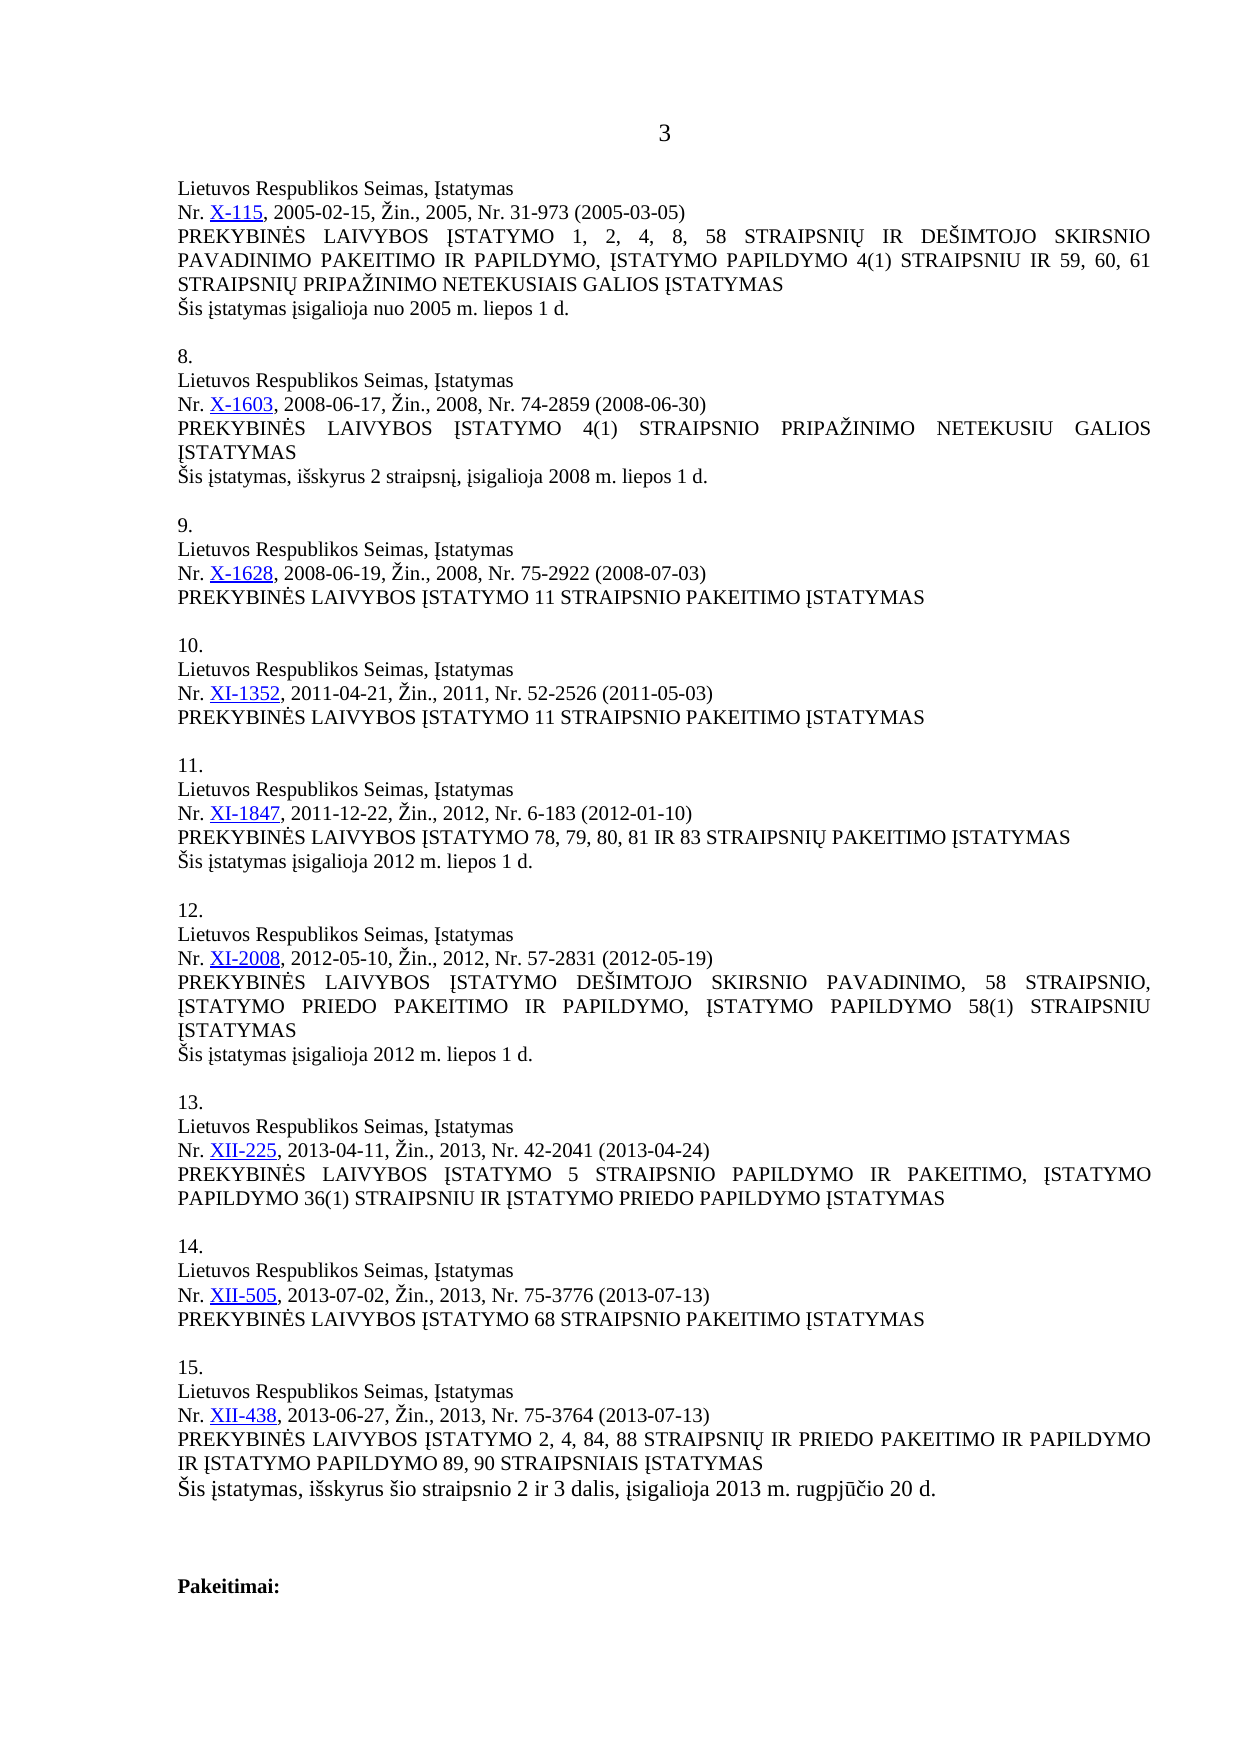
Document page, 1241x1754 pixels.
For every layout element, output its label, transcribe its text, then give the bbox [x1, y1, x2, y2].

text Šis įstatymas įsigalioja nuo 2005 m. liepos 1 d. [177, 296, 1152, 320]
text Šis įstatymas, išskyrus 2 straipsnį, įsigalioja 2008 m. liepos 1 d. [177, 464, 1152, 488]
text PREKYBINĖS LAIVYBOS ĮSTATYMO 5 STRAIPSNIO PAPILDYMO IR PAKEITIMO, ĮSTATYMO PAPILDYMO 36(1) STRAIPSNIU IR ĮSTATYMO PRIEDO PAPILDYMO ĮSTATYMAS [177, 1162, 1152, 1210]
text Pakeitimai: [177, 1573, 1152, 1598]
text Šis įstatymas įsigalioja 2012 m. liepos 1 d. [177, 849, 1152, 873]
text 14. [177, 1234, 1152, 1258]
text Lietuvos Respublikos Seimas, Įstatymas [177, 922, 1152, 946]
text 10. [177, 633, 1152, 657]
text Šis įstatymas, išskyrus šio straipsnio 2 ir 3 dalis, įsigalioja 2013 m. rugpjūčio 20 d. [177, 1475, 1152, 1501]
text 13. [177, 1090, 1152, 1114]
text Nr. X-1628, 2008-06-19, Žin., 2008, Nr. 75-2922 (2008-07-03) [177, 561, 1152, 585]
text 11. [177, 753, 1152, 777]
text PREKYBINĖS LAIVYBOS ĮSTATYMO 11 STRAIPSNIO PAKEITIMO ĮSTATYMAS [177, 705, 1152, 729]
text PREKYBINĖS LAIVYBOS ĮSTATYMO 2, 4, 84, 88 STRAIPSNIŲ IR PRIEDO PAKEITIMO IR PAPILDYMO IR ĮSTATYMO PAPILDYMO 89, 90 STRAIPSNIAIS ĮSTATYMAS [177, 1427, 1152, 1475]
text 9. [177, 512, 1152, 537]
text Lietuvos Respublikos Seimas, Įstatymas [177, 1379, 1152, 1403]
text 12. [177, 897, 1152, 922]
text Šis įstatymas įsigalioja 2012 m. liepos 1 d. [177, 1042, 1152, 1066]
text Lietuvos Respublikos Seimas, Įstatymas [177, 1258, 1152, 1282]
text PREKYBINĖS LAIVYBOS ĮSTATYMO 68 STRAIPSNIO PAKEITIMO ĮSTATYMAS [177, 1307, 1152, 1331]
text Nr. XII-438, 2013-06-27, Žin., 2013, Nr. 75-3764 (2013-07-13) [177, 1403, 1152, 1427]
text 8. [177, 344, 1152, 368]
text PREKYBINĖS LAIVYBOS ĮSTATYMO 78, 79, 80, 81 IR 83 STRAIPSNIŲ PAKEITIMO ĮSTATYMAS [177, 825, 1152, 849]
text 15. [177, 1355, 1152, 1379]
text Nr. XI-1847, 2011-12-22, Žin., 2012, Nr. 6-183 (2012-01-10) [177, 801, 1152, 825]
text PREKYBINĖS LAIVYBOS ĮSTATYMO 1, 2, 4, 8, 58 STRAIPSNIŲ IR DEŠIMTOJO SKIRSNIO PAVADINIMO PAKEITIMO IR PAPILDYMO, ĮSTATYMO PAPILDYMO 4(1) STRAIPSNIU IR 59, 60, 61 STRAIPSNIŲ PRIPAŽINIMO NETEKUSIAIS GALIOS ĮSTATYMAS [177, 224, 1152, 296]
text Lietuvos Respublikos Seimas, Įstatymas [177, 1114, 1152, 1138]
text Nr. XII-225, 2013-04-11, Žin., 2013, Nr. 42-2041 (2013-04-24) [177, 1138, 1152, 1162]
text PREKYBINĖS LAIVYBOS ĮSTATYMO 11 STRAIPSNIO PAKEITIMO ĮSTATYMAS [177, 585, 1152, 609]
text Lietuvos Respublikos Seimas, Įstatymas [177, 537, 1152, 561]
text Nr. XII-505, 2013-07-02, Žin., 2013, Nr. 75-3776 (2013-07-13) [177, 1282, 1152, 1307]
text PREKYBINĖS LAIVYBOS ĮSTATYMO 4(1) STRAIPSNIO PRIPAŽINIMO NETEKUSIU GALIOS ĮSTATYMAS [177, 416, 1152, 464]
text Lietuvos Respublikos Seimas, Įstatymas [177, 777, 1152, 801]
text Nr. XI-1352, 2011-04-21, Žin., 2011, Nr. 52-2526 (2011-05-03) [177, 681, 1152, 705]
text PREKYBINĖS LAIVYBOS ĮSTATYMO DEŠIMTOJO SKIRSNIO PAVADINIMO, 58 STRAIPSNIO, ĮSTATYMO PRIEDO PAKEITIMO IR PAPILDYMO, ĮSTATYMO PAPILDYMO 58(1) STRAIPSNIU ĮSTATYMAS [177, 970, 1152, 1042]
text Lietuvos Respublikos Seimas, Įstatymas [177, 368, 1152, 392]
text Nr. XI-2008, 2012-05-10, Žin., 2012, Nr. 57-2831 (2012-05-19) [177, 946, 1152, 970]
text Nr. X-1603, 2008-06-17, Žin., 2008, Nr. 74-2859 (2008-06-30) [177, 392, 1152, 416]
text Lietuvos Respublikos Seimas, Įstatymas [177, 176, 1152, 200]
text Lietuvos Respublikos Seimas, Įstatymas [177, 657, 1152, 681]
text Nr. X-115, 2005-02-15, Žin., 2005, Nr. 31-973 (2005-03-05) [177, 200, 1152, 224]
